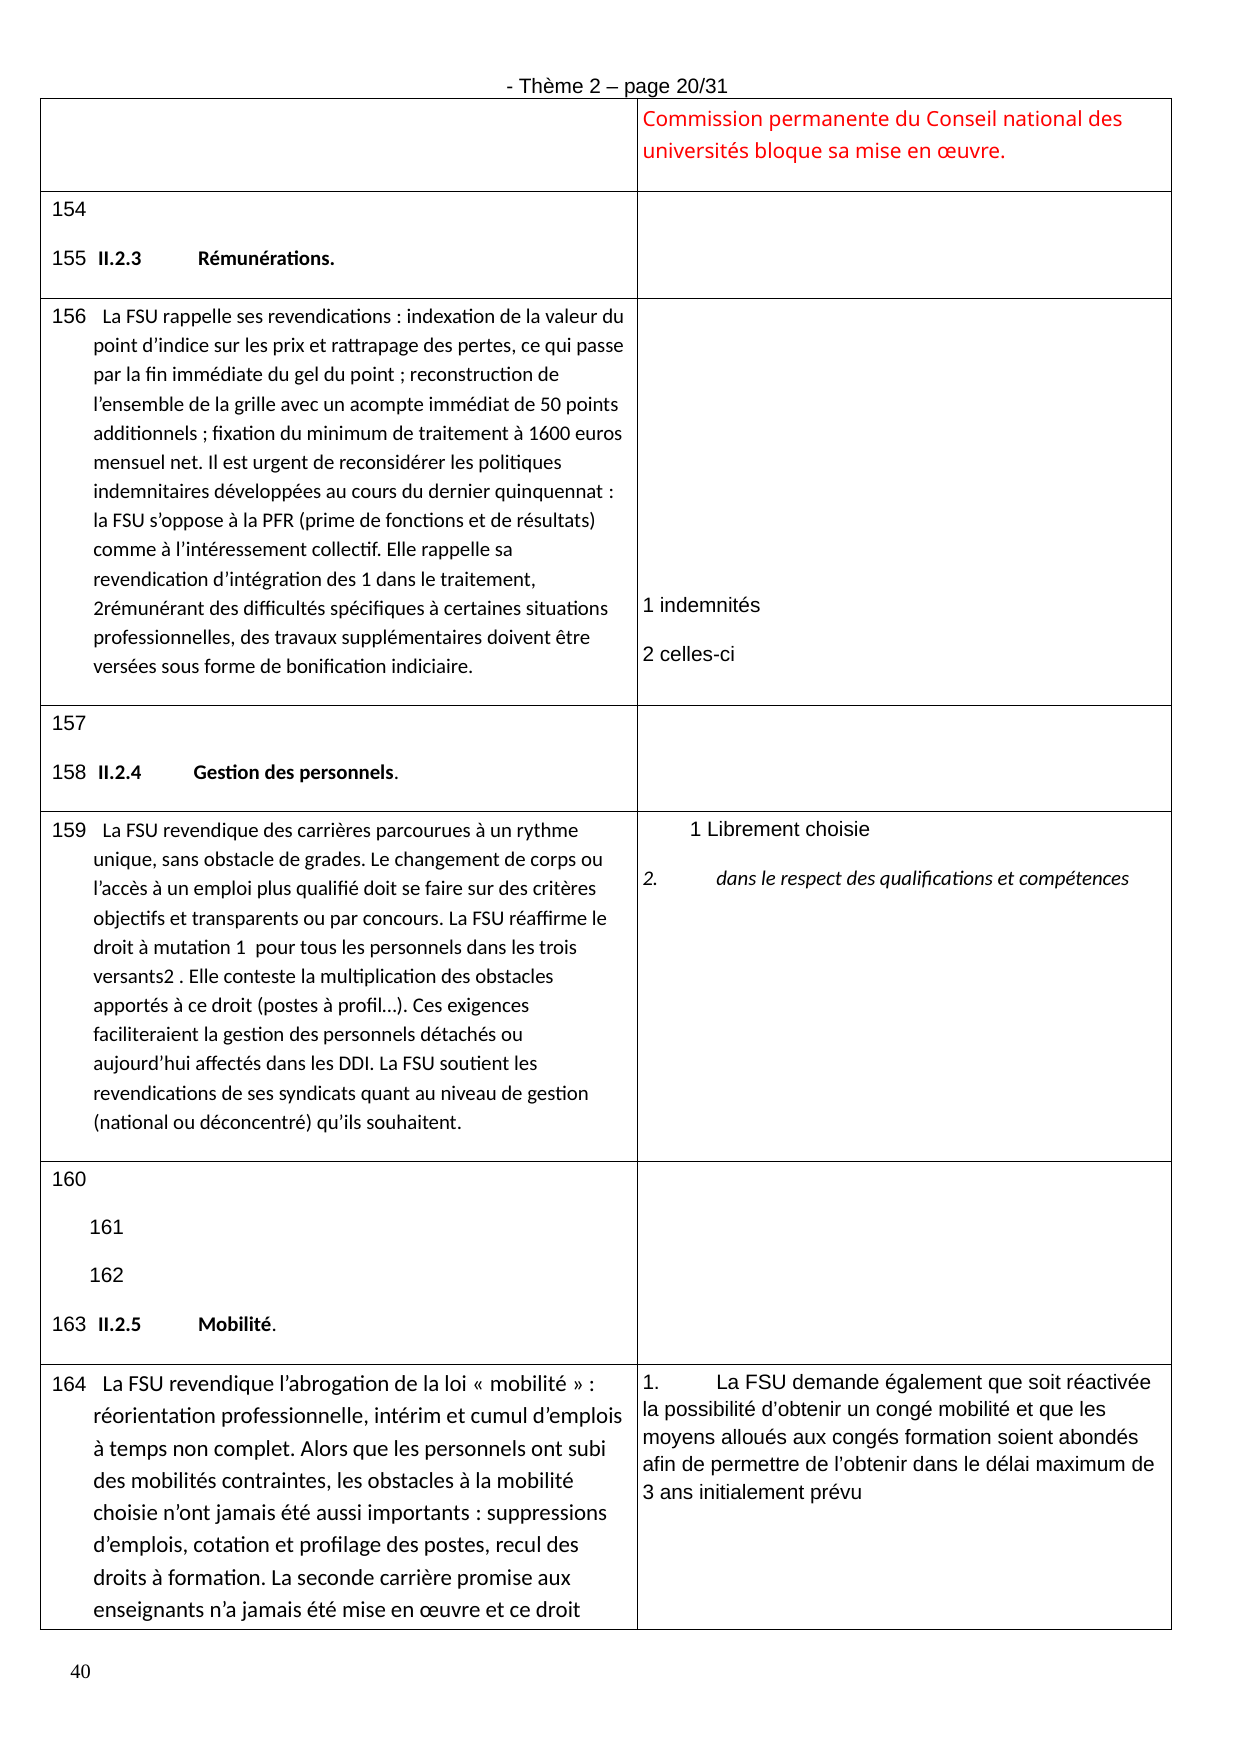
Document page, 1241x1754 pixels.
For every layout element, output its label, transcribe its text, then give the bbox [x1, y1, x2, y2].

table_cell II.2.3 Rémunérations. [41, 192, 637, 297]
table_cell [1172, 1364, 1240, 1628]
table_cell [638, 706, 1171, 811]
table_cell [1172, 705, 1240, 811]
table_cell La FSU revendique l’abrogation de la loi « mobilité » : réorientation professionnelle, intérim et cumul d’emplois à temps non complet. Alors que les personnels ont subi des mobilités contraintes, les obstacles à la mobilité choisie n’ont jamais été aussi importants : suppressions d’emplois, cotation et profilage des postes, recul des droits à formation. La seconde carrière promise aux enseignants n’a jamais été mise en œuvre et ce droit [41, 1365, 637, 1628]
table_cell [638, 1162, 1171, 1364]
table_cell La FSU revendique des carrières parcourues à un rythme unique, sans obstacle de grades. Le changement de corps ou l’accès à un emploi plus qualifié doit se faire sur des critères objectifs et transparents ou par concours. La FSU réaffirme le droit à mutation 1 pour tous les personnels dans les trois versants2 . Elle conteste la multiplication des obstacles apportés à ce droit (postes à profil…). Ces exigences faciliteraient la gestion des personnels détachés ou aujourd’hui affectés dans les DDI. La FSU soutient les revendications de ses syndicats quant au niveau de gestion (national ou déconcentré) qu’ils souhaitent. [41, 812, 637, 1161]
table_cell La FSU rappelle ses revendications : indexation de la valeur du point d’indice sur les prix et rattrapage des pertes, ce qui passe par la fin immédiate du gel du point ; reconstruction de l’ensemble de la grille avec un acompte immédiat de 50 points additionnels ; fixation du minimum de traitement à 1600 euros mensuel net. Il est urgent de reconsidérer les politiques indemnitaires développées au cours du dernier quinquennat : la FSU s’oppose à la PFR (prime de fonctions et de résultats) comme à l’intéressement collectif. Elle rappelle sa revendication d’intégration des 1 dans le traitement, 2rémunérant des difficultés spécifiques à certaines situations professionnelles, des travaux supplémentaires doivent être versées sous forme de bonification indiciaire. [41, 299, 637, 705]
table_cell [1172, 98, 1240, 191]
table_cell 1 indemnités 2 celles-ci [638, 299, 1171, 705]
table_cell [41, 99, 637, 191]
table_cell [638, 192, 1171, 297]
table_cell [1172, 298, 1240, 705]
table_cell [1172, 811, 1240, 1161]
table_cell Commission permanente du Conseil national des universités bloque sa mise en œuvre. [638, 99, 1171, 191]
table_cell La FSU demande également que soit réactivée la possibilité d’obtenir un congé mobilité et que les moyens alloués aux congés formation soient abondés afin de permettre de l’obtenir dans le délai maximum de 3 ans initialement prévu [638, 1365, 1171, 1628]
table_cell II.2.5 Mobilité. [41, 1162, 637, 1364]
table_cell II.2.4 Gestion des personnels. [41, 706, 637, 811]
table_cell 1 Librement choisie dans le respect des qualifications et compétences [638, 812, 1171, 1161]
table_cell [1172, 191, 1240, 297]
table_cell [1172, 1161, 1240, 1364]
